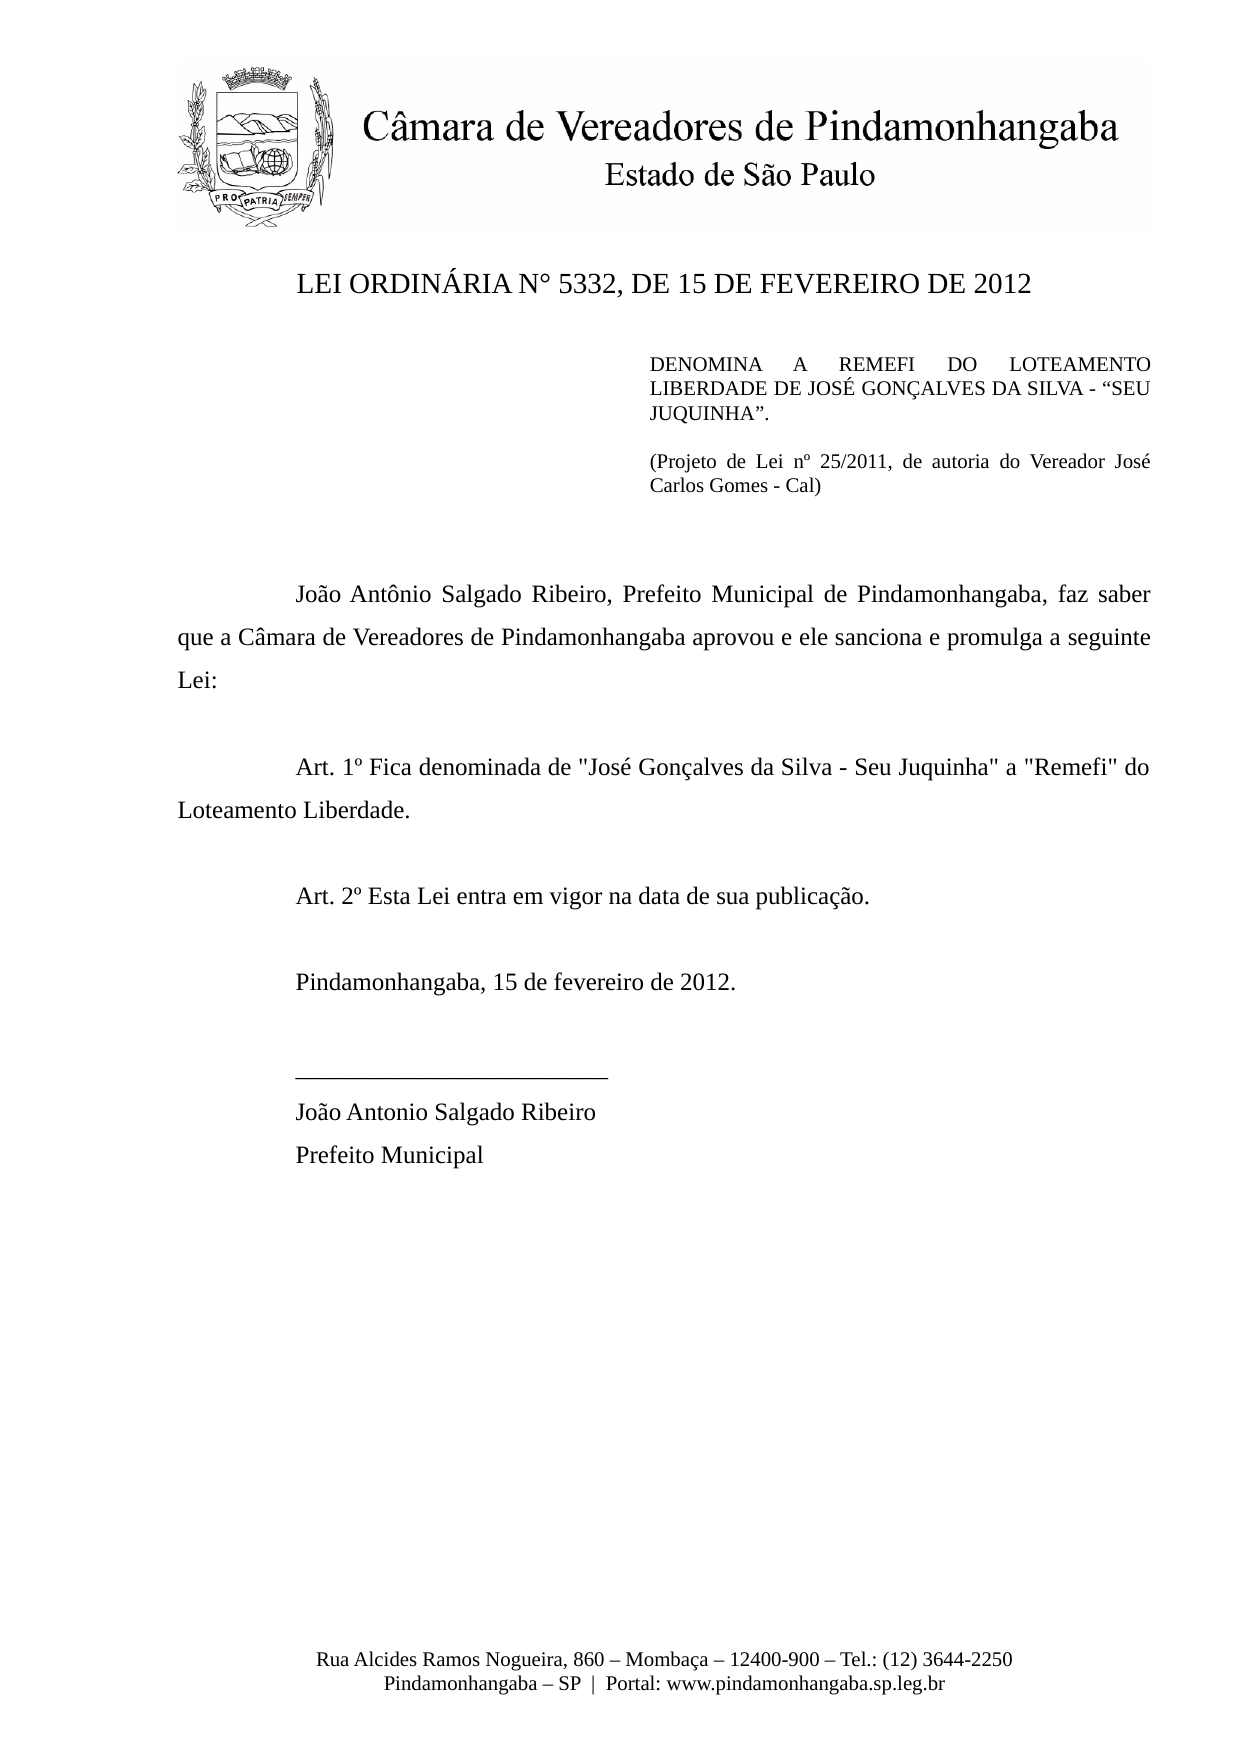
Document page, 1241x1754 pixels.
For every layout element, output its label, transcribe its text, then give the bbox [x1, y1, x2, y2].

text LEI ORDINÁRIA N° 5332, de 15 de fevereiro de 2012 [177, 266, 1152, 299]
text DENOMINA A REMEFI DO LOTEAMENTO LIBERDADE DE JOSÉ GONÇALVES DA SILVA - “SEU JUQUINHA”. [649, 352, 1152, 448]
text _________________________ [177, 1053, 1152, 1082]
text João Antonio Salgado Ribeiro [177, 1097, 1152, 1125]
text João Antônio Salgado Ribeiro, Prefeito Municipal de Pindamonhangaba, faz saber que a Câmara de Vereadores de Pindamonhangaba aprovou e ele sanciona e promulga a seguinte Lei: [177, 579, 1152, 694]
text Art. 2º Esta Lei entra em vigor na data de sua publicação. [177, 881, 1152, 910]
picture [177, 59, 1152, 236]
text Art. 1º Fica denominada de "José Gonçalves da Silva - Seu Juquinha" a "Remefi" do Loteamento Liberdade. [177, 752, 1152, 823]
text (Projeto de Lei nº 25/2011, de autoria do Vereador José Carlos Gomes - Cal) [649, 448, 1152, 497]
text Prefeito Municipal [177, 1140, 1152, 1168]
text Pindamonhangaba, 15 de fevereiro de 2012. [177, 967, 1152, 996]
